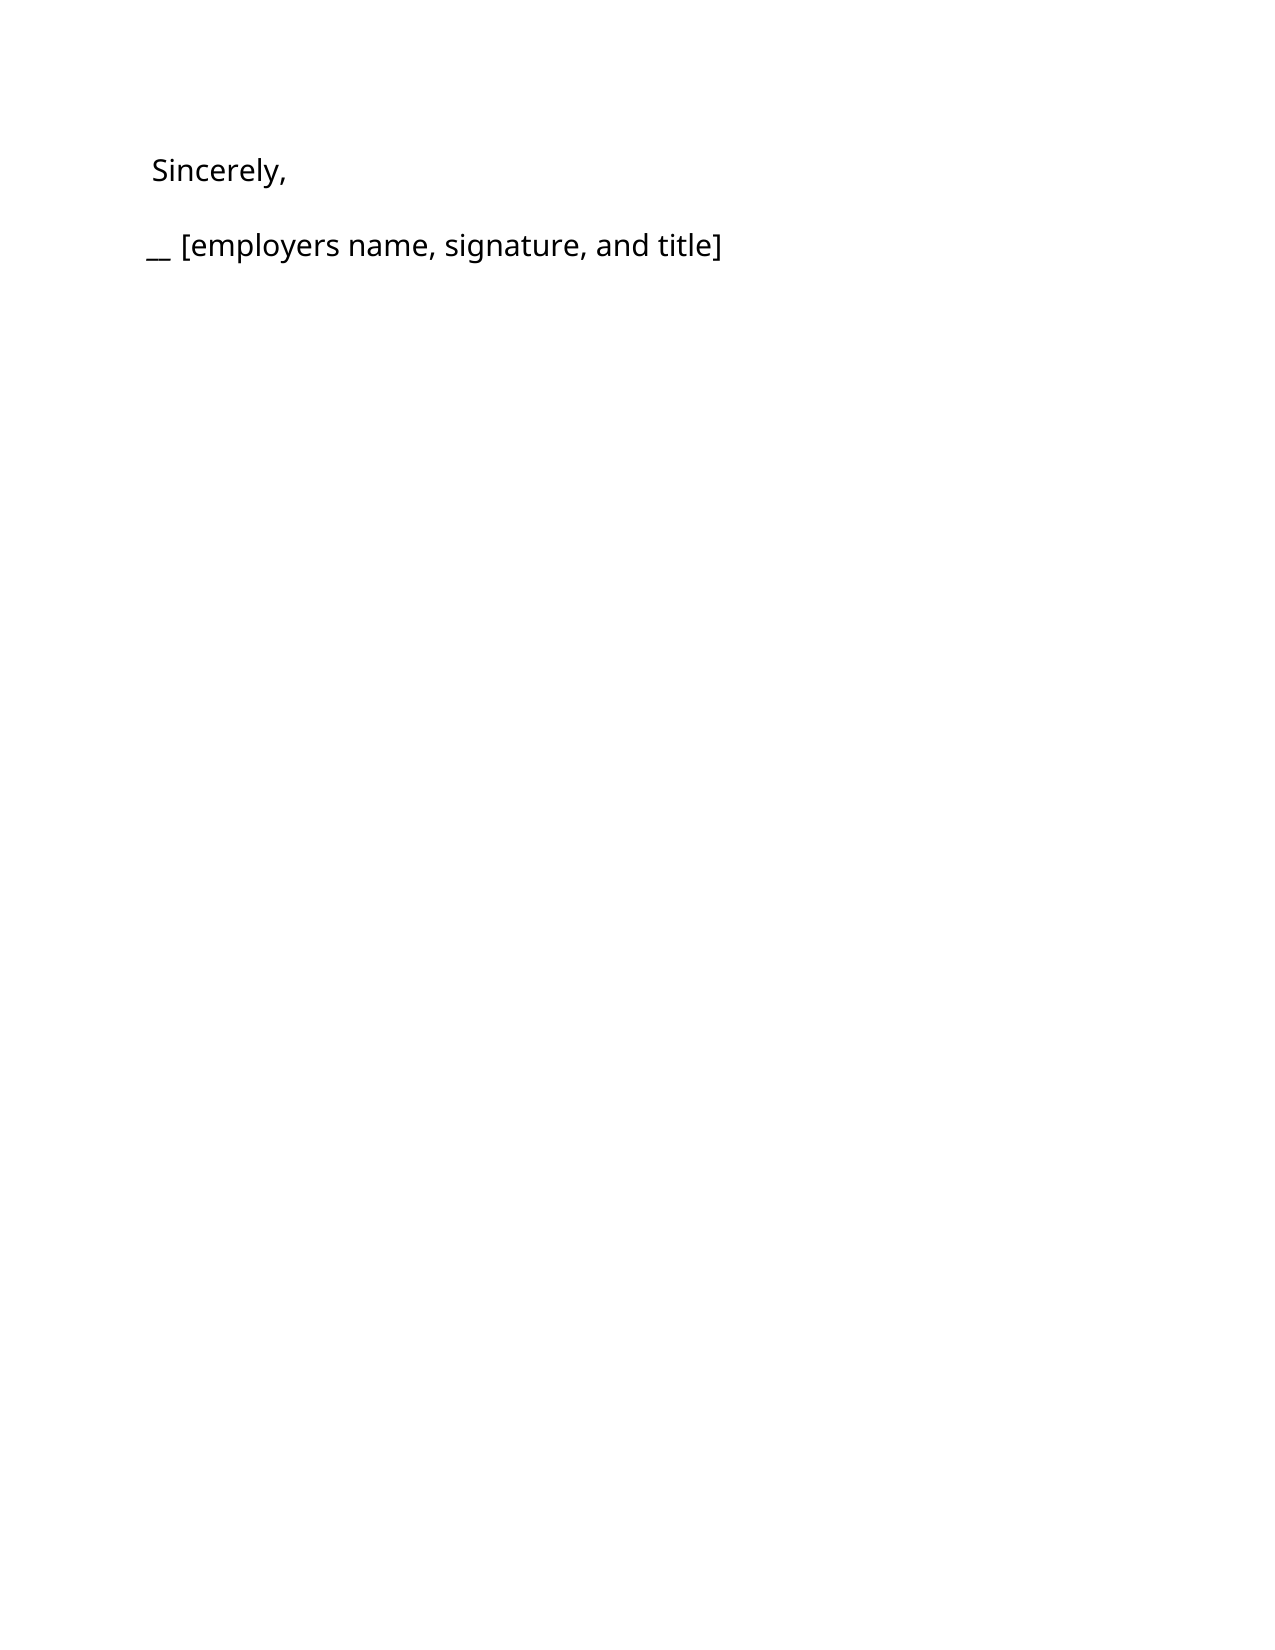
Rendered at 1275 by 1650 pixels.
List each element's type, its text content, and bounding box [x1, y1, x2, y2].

text __ [employers name, signature, and title] [149, 224, 1123, 266]
text Sincerely, [152, 149, 1123, 191]
